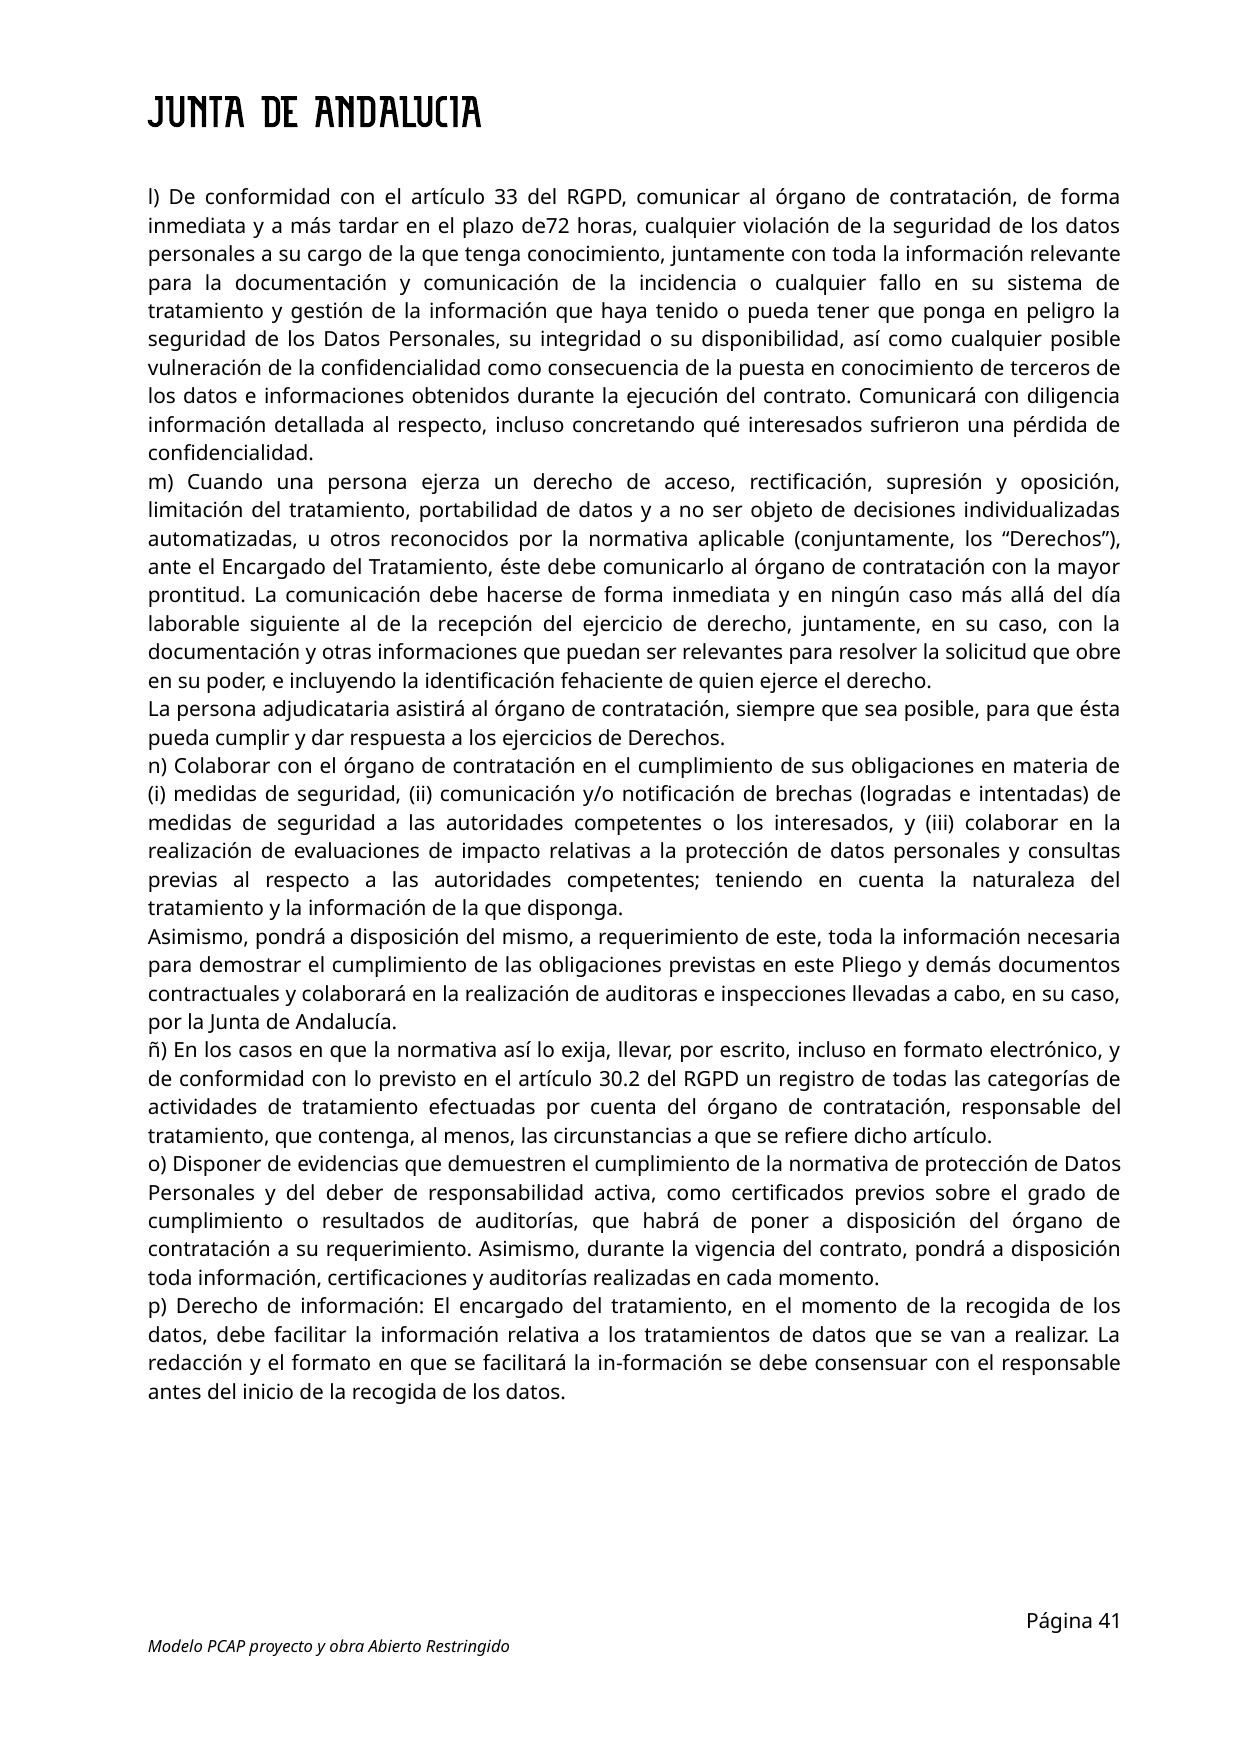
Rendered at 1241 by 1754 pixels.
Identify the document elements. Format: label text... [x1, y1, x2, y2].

text m) Cuando una persona ejerza un derecho de acceso, rectificación, supresión y oposición, limitación del tratamiento, portabilidad de datos y a no ser objeto de decisiones individualizadas automatizadas, u otros reconocidos por la normativa aplicable (conjuntamente, los “Derechos”), ante el Encargado del Tratamiento, éste debe comunicarlo al órgano de contratación con la mayor prontitud. La comunicación debe hacerse de forma inmediata y en ningún caso más allá del día laborable siguiente al de la recepción del ejercicio de derecho, juntamente, en su caso, con la documentación y otras informaciones que puedan ser relevantes para resolver la solicitud que obre en su poder, e incluyendo la identificación fehaciente de quien ejerce el derecho. [148, 467, 1122, 694]
text o) Disponer de evidencias que demuestren el cumplimiento de la normativa de protección de Datos Personales y del deber de responsabilidad activa, como certificados previos sobre el grado de cumplimiento o resultados de auditorías, que habrá de poner a disposición del órgano de contratación a su requerimiento. Asimismo, durante la vigencia del contrato, pondrá a disposición toda información, certificaciones y auditorías realizadas en cada momento. [148, 1149, 1122, 1291]
text l) De conformidad con el artículo 33 del RGPD, comunicar al órgano de contratación, de forma inmediata y a más tardar en el plazo de72 horas, cualquier violación de la seguridad de los datos personales a su cargo de la que tenga conocimiento, juntamente con toda la información relevante para la documentación y comunicación de la incidencia o cualquier fallo en su sistema de tratamiento y gestión de la información que haya tenido o pueda tener que ponga en peligro la seguridad de los Datos Personales, su integridad o su disponibilidad, así como cualquier posible vulneración de la confidencialidad como consecuencia de la puesta en conocimiento de terceros de los datos e informaciones obtenidos durante la ejecución del contrato. Comunicará con diligencia información detallada al respecto, incluso concretando qué interesados sufrieron una pérdida de confidencialidad. [148, 182, 1122, 467]
text Asimismo, pondrá a disposición del mismo, a requerimiento de este, toda la información necesaria para demostrar el cumplimiento de las obligaciones previstas en este Pliego y demás documentos contractuales y colaborará en la realización de auditoras e inspecciones llevadas a cabo, en su caso, por la Junta de Andalucía. [148, 922, 1122, 1036]
text ñ) En los casos en que la normativa así lo exija, llevar, por escrito, incluso en formato electrónico, y de conformidad con lo previsto en el artículo 30.2 del RGPD un registro de todas las categorías de actividades de tratamiento efectuadas por cuenta del órgano de contratación, responsable del tratamiento, que contenga, al menos, las circunstancias a que se refiere dicho artículo. [148, 1036, 1122, 1149]
text La persona adjudicataria asistirá al órgano de contratación, siempre que sea posible, para que ésta pueda cumplir y dar respuesta a los ejercicios de Derechos. [148, 694, 1122, 751]
text p) Derecho de información: El encargado del tratamiento, en el momento de la recogida de los datos, debe facilitar la información relativa a los tratamientos de datos que se van a realizar. La redacción y el formato en que se facilitará la in-formación se debe consensuar con el responsable antes del inicio de la recogida de los datos. [148, 1291, 1122, 1405]
text n) Colaborar con el órgano de contratación en el cumplimiento de sus obligaciones en materia de (i) medidas de seguridad, (ii) comunicación y/o notificación de brechas (logradas e intentadas) de medidas de seguridad a las autoridades competentes o los interesados, y (iii) colaborar en la realización de evaluaciones de impacto relativas a la protección de datos personales y consultas previas al respecto a las autoridades competentes; teniendo en cuenta la naturaleza del tratamiento y la información de la que disponga. [148, 751, 1122, 922]
